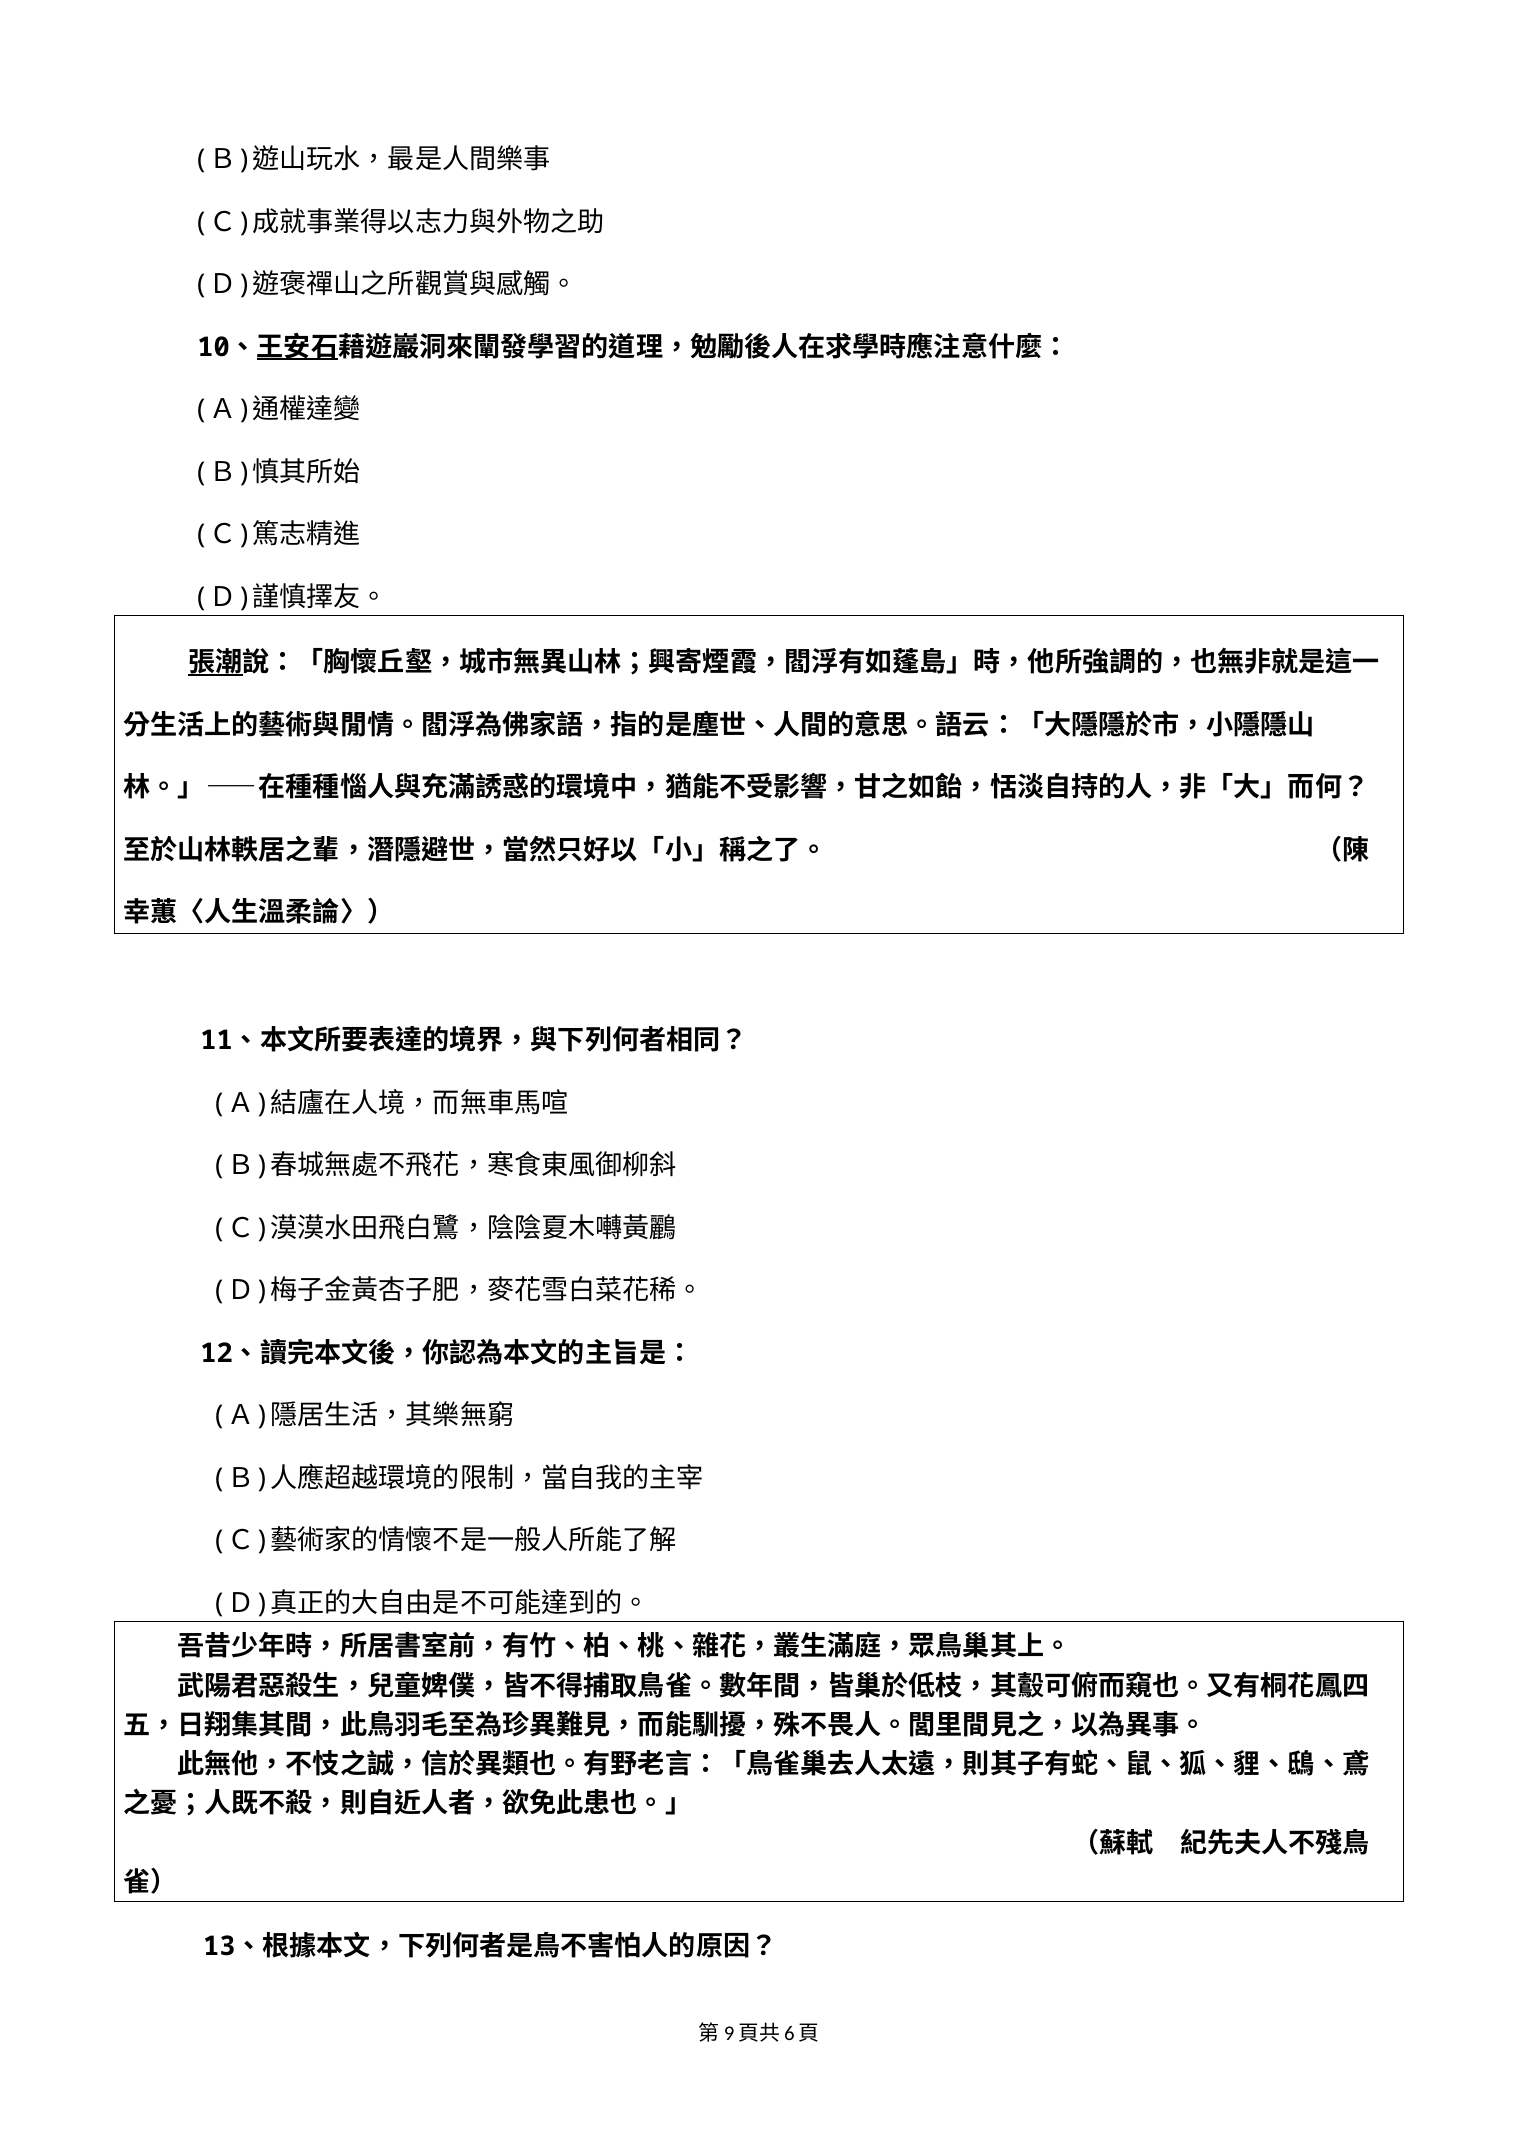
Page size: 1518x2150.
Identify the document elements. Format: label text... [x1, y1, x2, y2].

text (Ａ)結廬在人境，而無車馬喧 [89, 1059, 1429, 1121]
text 武陽君惡殺生，兒童婢僕，皆不得捕取鳥雀。數年間，皆巢於低枝，其鷇可俯而窺也。又有桐花鳳四五，日翔集其間，此鳥羽毛至為珍異難見，而能馴擾，殊不畏人。閭里間見之，以為異事。 [115, 1661, 1403, 1739]
text (Ｄ)謹慎擇友。 [193, 552, 1429, 615]
text 吾昔少年時，所居書室前，有竹、柏、桃、雜花，叢生滿庭，眾鳥巢其上。 [115, 1622, 1403, 1661]
text 此無他，不忮之誠，信於異類也。有野老言：「鳥雀巢去人太遠，則其子有蛇、鼠、狐、貍、鴟、鳶之憂；人既不殺，則自近人者，欲免此患也。」 [115, 1739, 1403, 1818]
text 13、根據本文，下列何者是鳥不害怕人的原因？ [154, 1902, 1429, 1965]
text (Ｃ)藝術家的情懷不是一般人所能了解 [89, 1496, 1429, 1559]
text (Ｄ)遊褒禪山之所觀賞與感觸。 [193, 240, 1429, 302]
text 張潮說：「胸懷丘壑，城市無異山林；興寄煙霞，閻浮有如蓬島」時，他所強調的，也無非就是這一分生活上的藝術與閒情。閻浮為佛家語，指的是塵世、人間的意思。語云：「大隱隱於市，小隱隱山林。」—在種種惱人與充滿誘惑的環境中，猶能不受影響，甘之如飴，恬淡自持的人，非「大」而何？至於山林軼居之輩，潛隱避世，當然只好以「小」稱之了。 （陳幸蕙〈人生溫柔論〉） [115, 616, 1403, 933]
text (Ｂ)春城無處不飛花，寒食東風御柳斜 [89, 1121, 1429, 1184]
text (Ｄ)梅子金黃杏子肥，麥花雪白菜花稀。 [89, 1246, 1429, 1309]
text 10、王安石藉遊巖洞來闡發學習的道理，勉勵後人在求學時應注意什麼： [89, 302, 1429, 365]
text 11、本文所要表達的境界，與下列何者相同？ [168, 996, 1429, 1059]
text (Ｃ)篤志精進 [193, 490, 1429, 552]
text (Ａ)隱居生活，其樂無窮 [89, 1371, 1429, 1434]
text (Ｂ)慎其所始 [193, 427, 1429, 490]
text (Ｂ)人應超越環境的限制，當自我的主宰 [89, 1434, 1429, 1496]
text (Ｃ)漠漠水田飛白鷺，陰陰夏木囀黃鸝 [89, 1184, 1429, 1246]
text (Ｂ)遊山玩水，最是人間樂事 [193, 115, 1429, 177]
text 12、讀完本文後，你認為本文的主旨是： [168, 1309, 1429, 1371]
text (Ａ)通權達變 [193, 365, 1429, 427]
text (Ｃ)成就事業得以志力與外物之助 [193, 177, 1429, 240]
text (Ｄ)真正的大自由是不可能達到的。 [89, 1559, 1429, 1621]
text （蘇軾 紀先夫人不殘鳥雀） [115, 1818, 1403, 1901]
